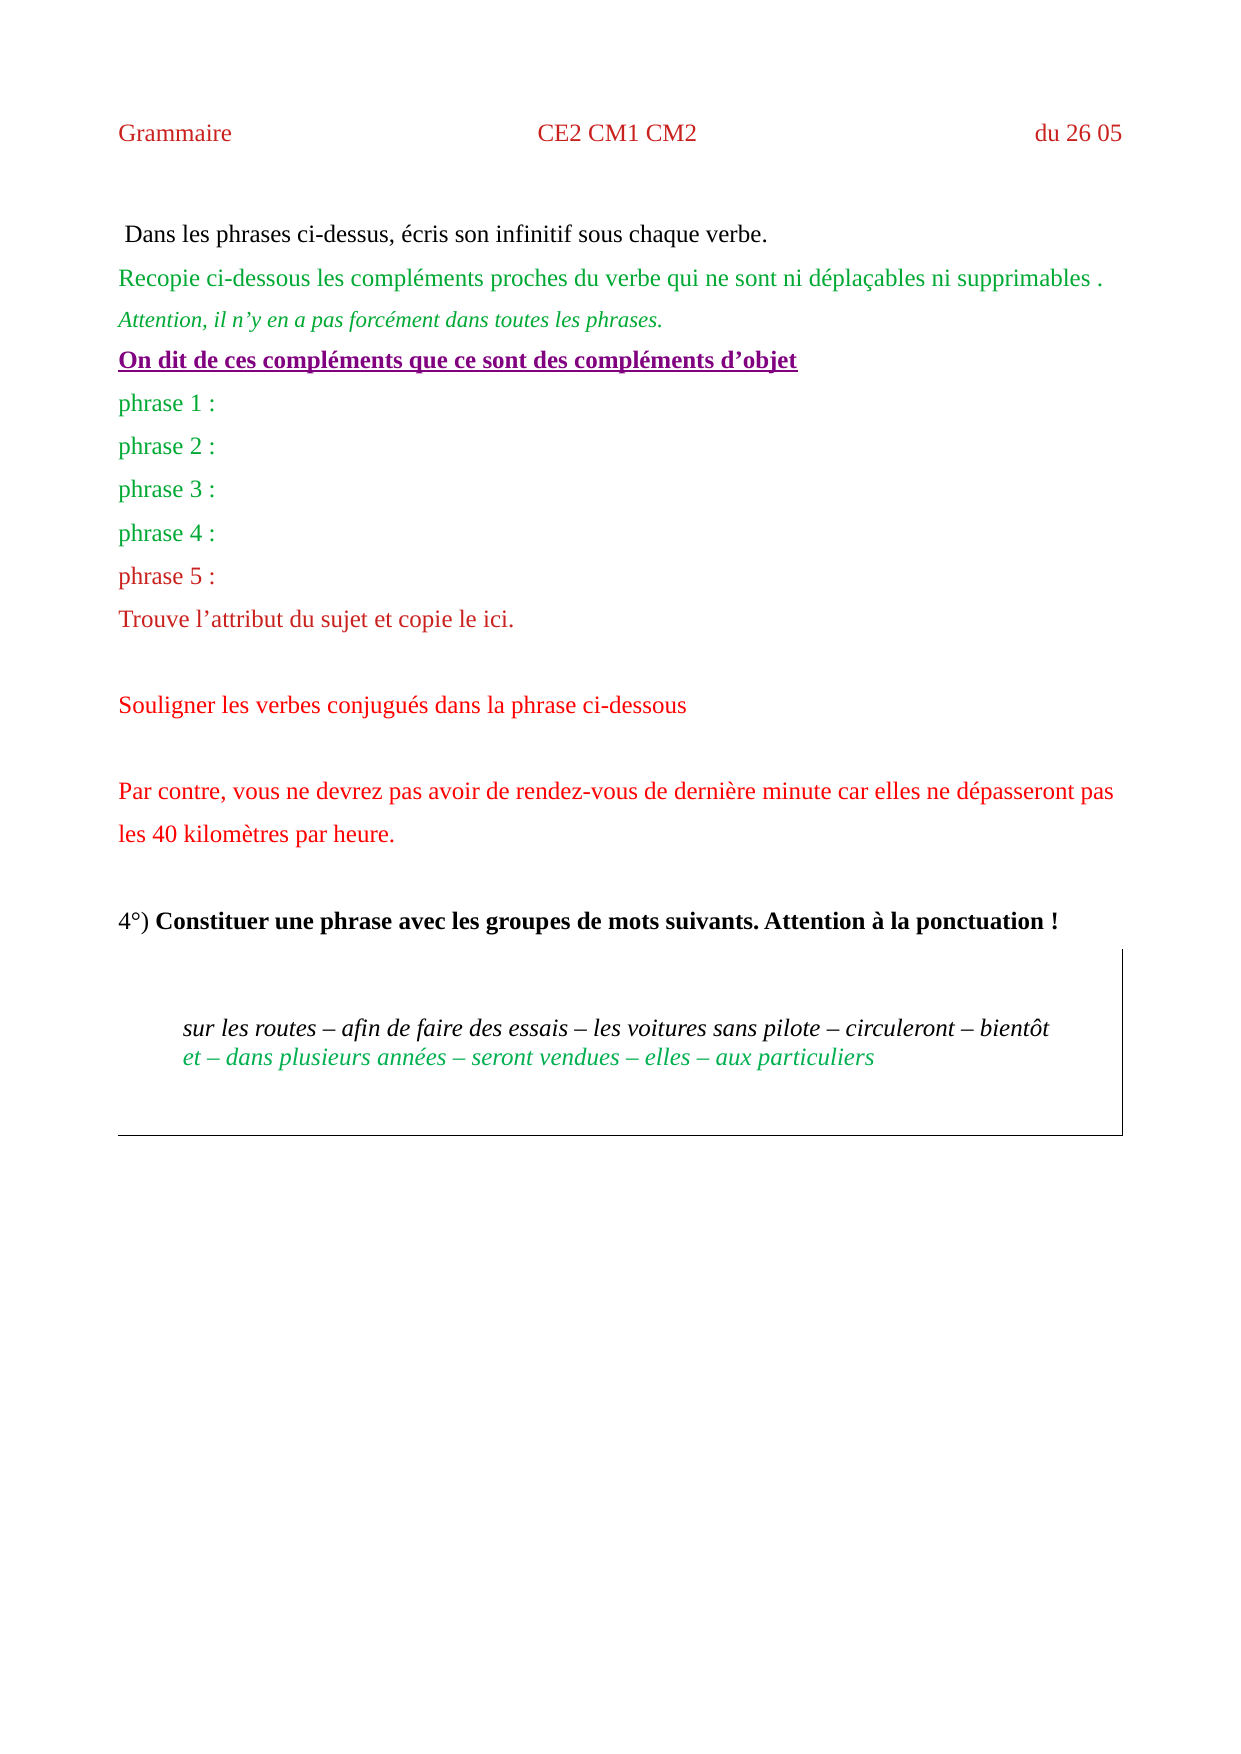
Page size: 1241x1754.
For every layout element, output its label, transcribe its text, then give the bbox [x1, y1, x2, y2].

text phrase 4 : [118, 518, 1122, 546]
text Recopie ci-dessous les compléments proches du verbe qui ne sont ni déplaçables ni supprimables . [118, 263, 1122, 291]
text phrase 3 : [118, 474, 1122, 503]
text On dit de ces compléments que ce sont des compléments d’objet [118, 345, 1122, 374]
text Par contre, vous ne devrez pas avoir de rendez-vous de dernière minute car elles ne dépasseront pas les 40 kilomètres par heure. [118, 776, 1122, 848]
text Attention, il n’y en a pas forcément dans toutes les phrases. [118, 306, 1122, 332]
text Souligner les verbes conjugués dans la phrase ci-dessous [118, 690, 1122, 719]
text phrase 5 : [118, 561, 1122, 589]
text 4°) Constituer une phrase avec les groupes de mots suivants. Attention à la ponctuation ! [118, 906, 1122, 934]
text Trouve l’attribut du sujet et copie le ici. [118, 604, 1122, 633]
text Dans les phrases ci-dessus, écris son infinitif sous chaque verbe. [118, 219, 1122, 248]
text phrase 1 : [118, 388, 1122, 417]
text sur les routes – afin de faire des essais – les voitures sans pilote – circuleront – bientôt et – dans plusieurs années – seront vendues – elles – aux particuliers [118, 949, 1122, 1135]
text phrase 2 : [118, 431, 1122, 460]
